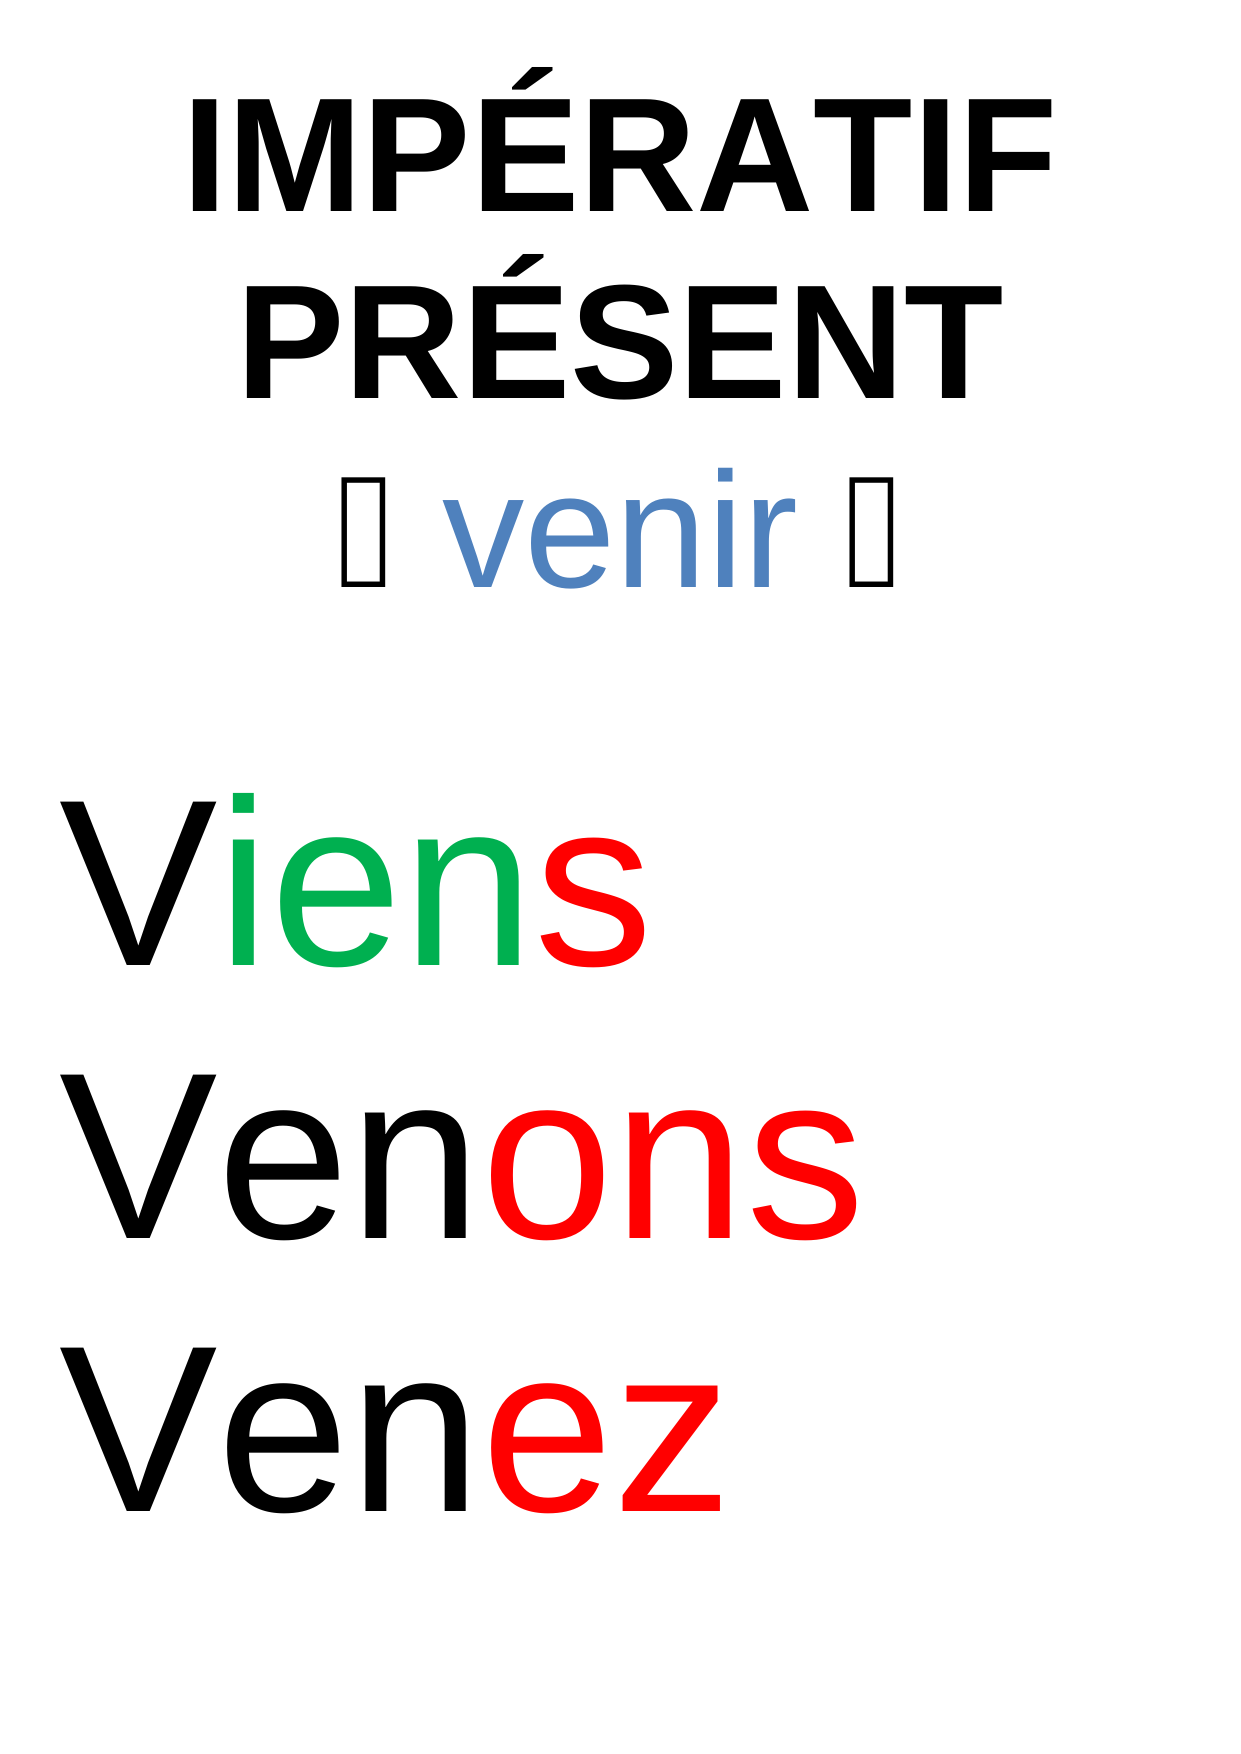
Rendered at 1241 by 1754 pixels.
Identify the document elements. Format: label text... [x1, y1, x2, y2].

text Viens [59, 742, 1181, 1016]
text Venez [59, 1289, 1181, 1562]
text  venir  [59, 433, 1181, 623]
text IMPÉRATIF PRÉSENT [59, 59, 1181, 433]
subtitle Venons [59, 1016, 1181, 1289]
